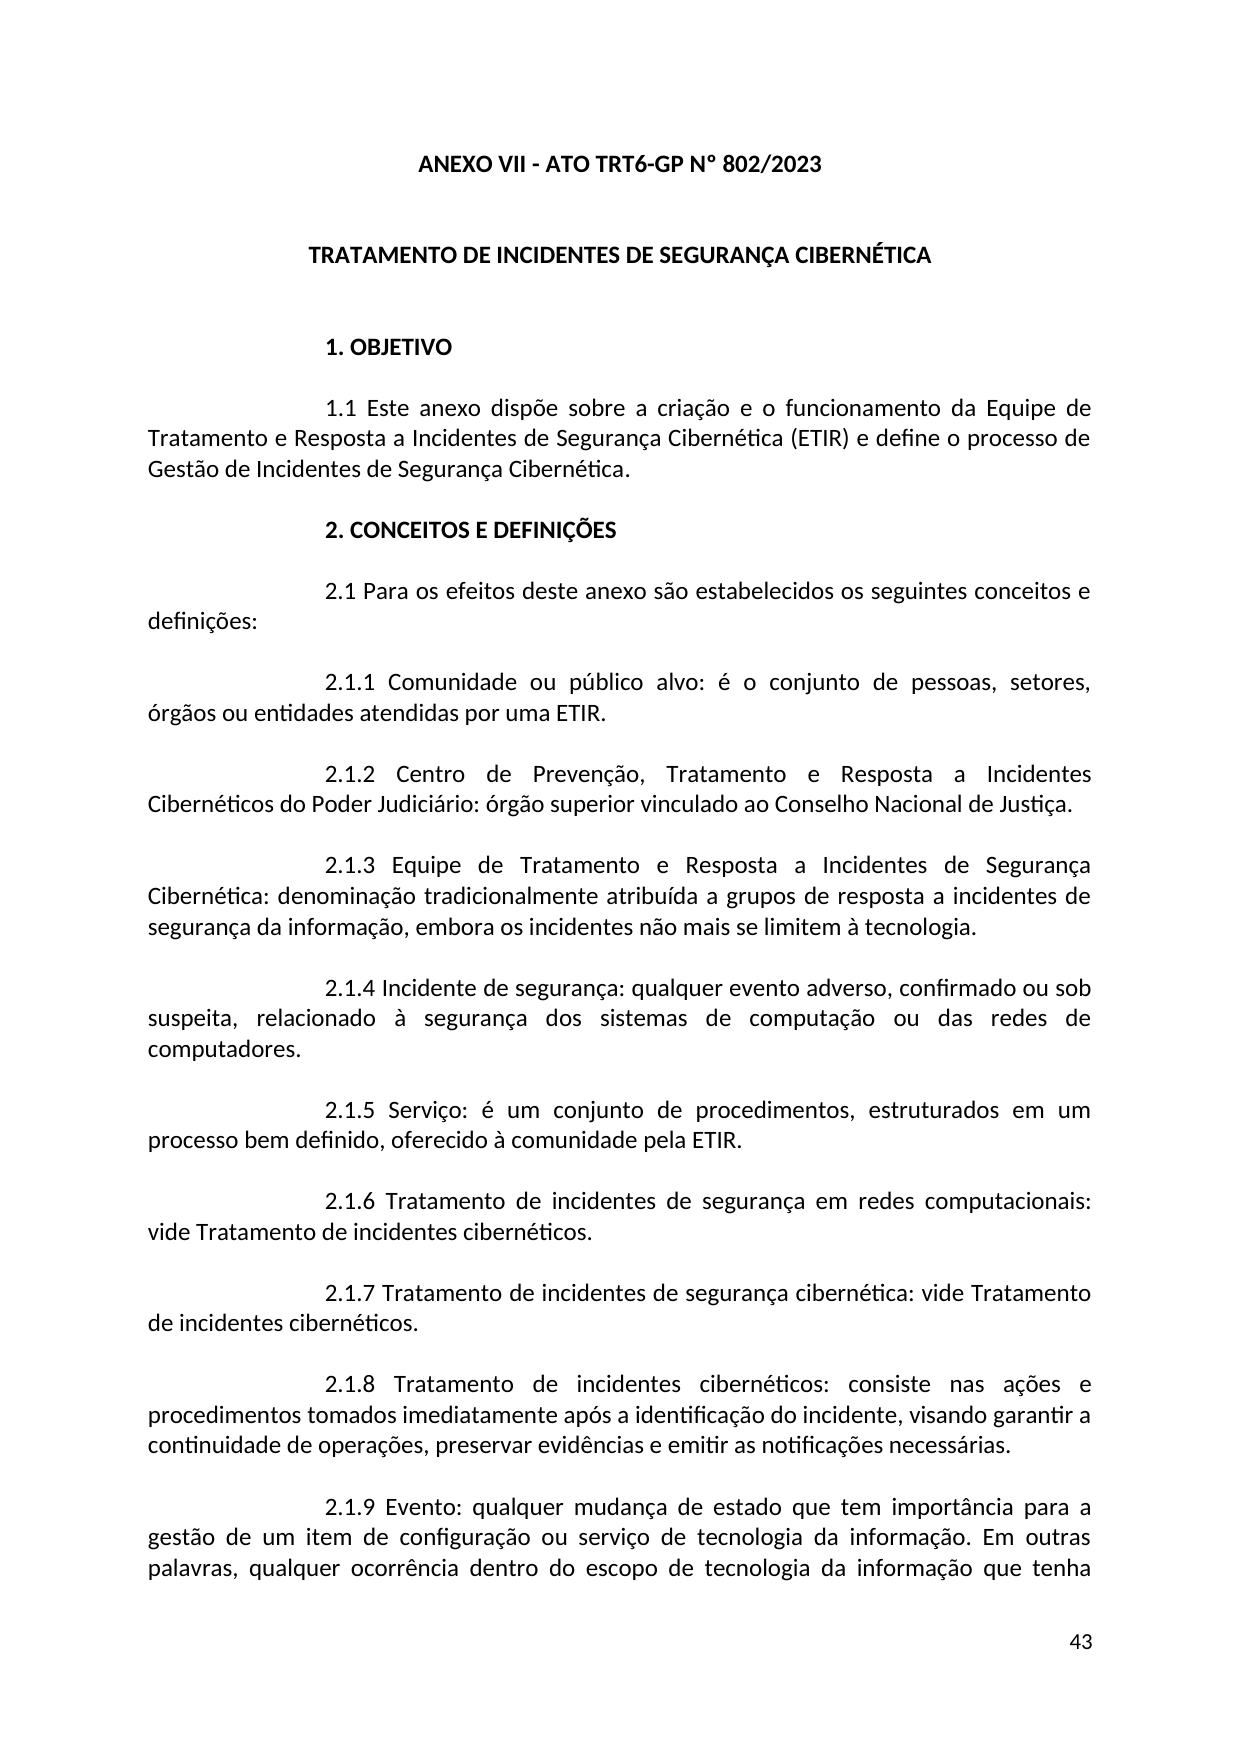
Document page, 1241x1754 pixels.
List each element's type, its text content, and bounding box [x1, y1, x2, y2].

text 2.1.3 Equipe de Tratamento e Resposta a Incidentes de Segurança Cibernética: denominação tradicionalmente atribuída a grupos de resposta a incidentes de segurança da informação, embora os incidentes não mais se limitem à tecnologia. [148, 850, 1092, 941]
text 2.1.5 Serviço: é um conjunto de procedimentos, estruturados em um processo bem definido, oferecido à comunidade pela ETIR. [148, 1094, 1092, 1155]
text 2.1.2 Centro de Prevenção, Tratamento e Resposta a Incidentes Cibernéticos do Poder Judiciário: órgão superior vinculado ao Conselho Nacional de Justiça. [148, 758, 1092, 819]
text 1.1 Este anexo dispõe sobre a criação e o funcionamento da Equipe de Tratamento e Resposta a Incidentes de Segurança Cibernética (ETIR) e define o processo de Gestão de Incidentes de Segurança Cibernética. [148, 392, 1092, 483]
text 2.1.6 Tratamento de incidentes de segurança em redes computacionais: vide Tratamento de incidentes cibernéticos. [148, 1185, 1092, 1246]
text ANEXO VII - ATO TRT6-GP Nº 802/2023 [148, 148, 1092, 178]
text 2. CONCEITOS E DEFINIÇÕES [325, 514, 1092, 544]
text 2.1.7 Tratamento de incidentes de segurança cibernética: vide Tratamento de incidentes cibernéticos. [148, 1277, 1092, 1338]
text 1. OBJETIVO [325, 331, 1092, 361]
text 2.1.1 Comunidade ou público alvo: é o conjunto de pessoas, setores, órgãos ou entidades atendidas por uma ETIR. [148, 667, 1092, 728]
text TRATAMENTO DE INCIDENTES DE SEGURANÇA CIBERNÉTICA [148, 239, 1092, 270]
text 2.1 Para os efeitos deste anexo são estabelecidos os seguintes conceitos e definições: [148, 575, 1092, 636]
text 2.1.9 Evento: qualquer mudança de estado que tem importância para a gestão de um item de configuração ou serviço de tecnologia da informação. Em outras palavras, qualquer ocorrência dentro do escopo de tecnologia da informação que tenha [148, 1491, 1092, 1582]
text 2.1.4 Incidente de segurança: qualquer evento adverso, confirmado ou sob suspeita, relacionado à segurança dos sistemas de computação ou das redes de computadores. [148, 972, 1092, 1063]
text 2.1.8 Tratamento de incidentes cibernéticos: consiste nas ações e procedimentos tomados imediatamente após a identificação do incidente, visando garantir a continuidade de operações, preservar evidências e emitir as notificações necessárias. [148, 1368, 1092, 1460]
